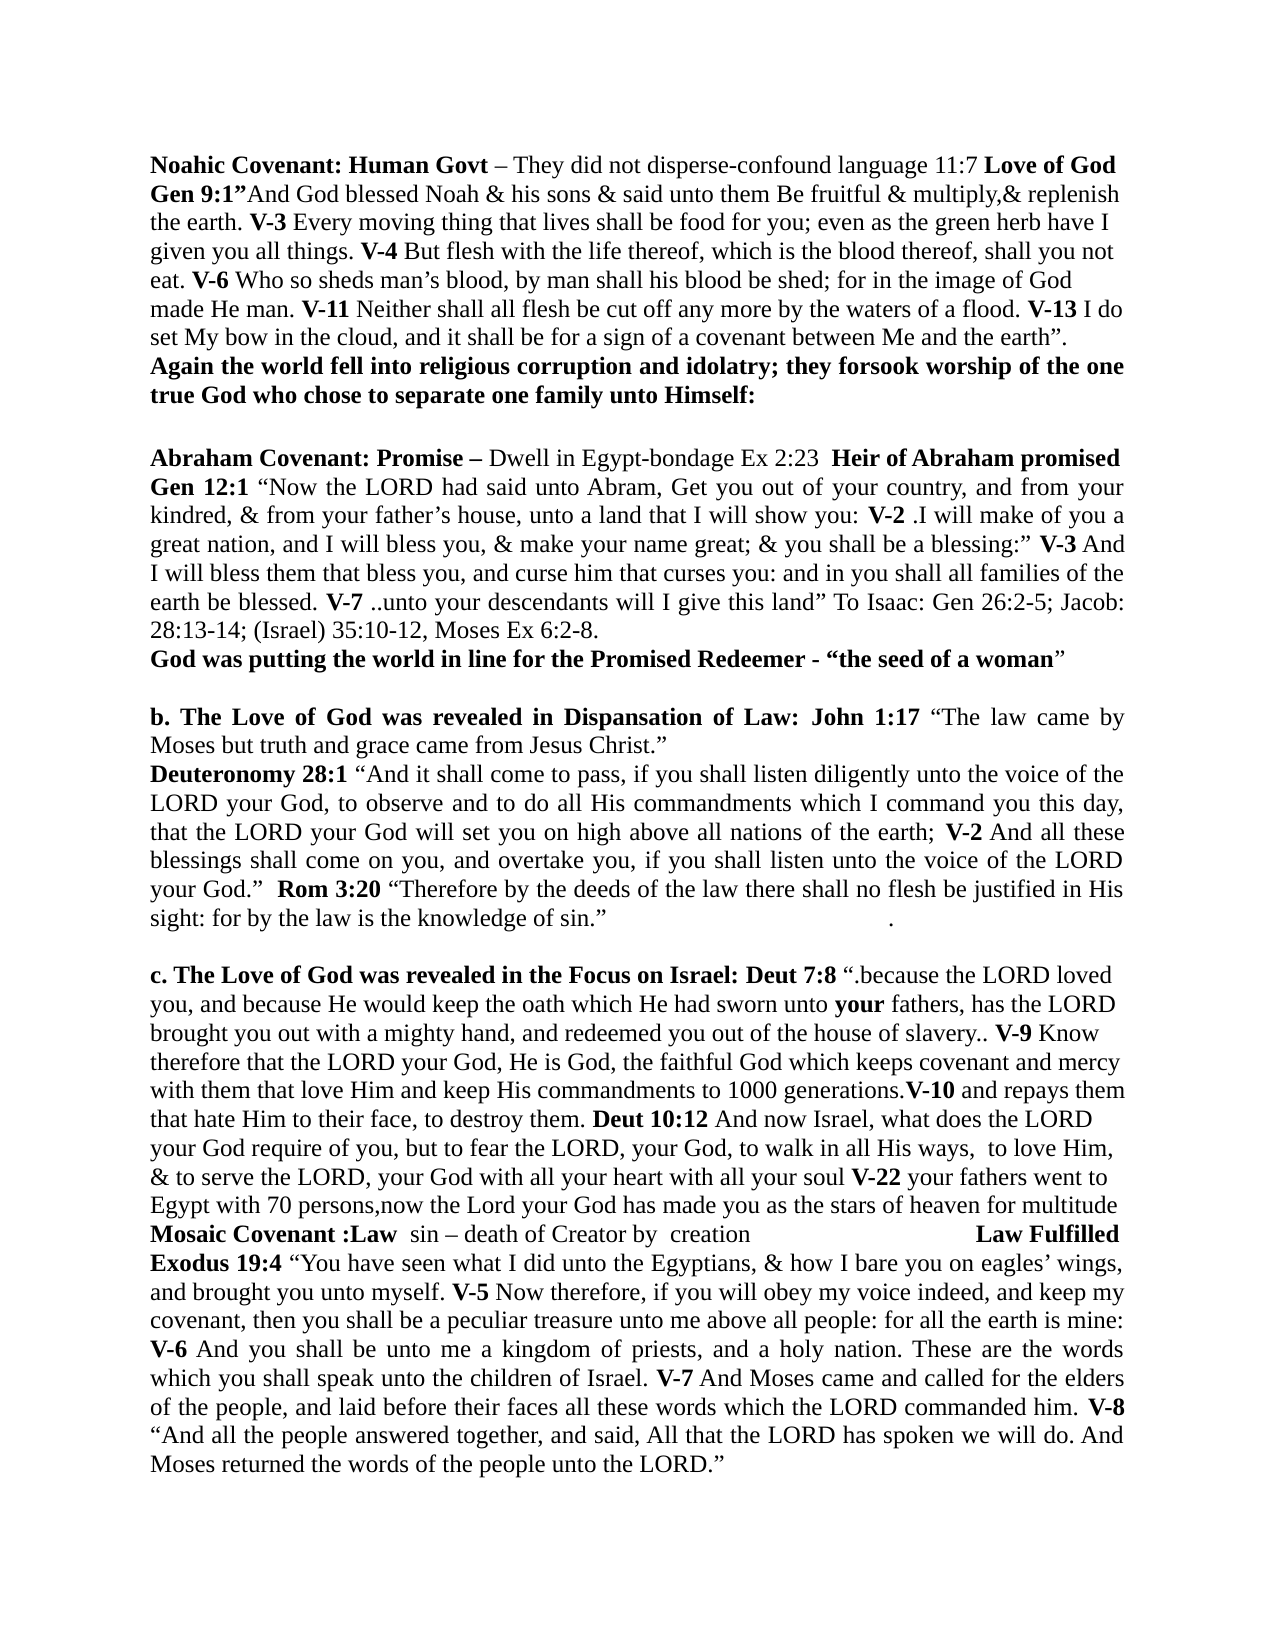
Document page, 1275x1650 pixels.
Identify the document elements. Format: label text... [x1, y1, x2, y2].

text Gen 12:1 “Now the LORD had said unto Abram, Get you out of your country, and from your kindred, & from your father’s house, unto a land that I will show you: V-2 .I will make of you a great nation, and I will bless you, & make your name great; & you shall be a blessing:” V-3 And I will bless them that bless you, and curse him that curses you: and in you shall all families of the earth be blessed. V-7 ..unto your descendants will I give this land” To Isaac: Gen 26:2-5; Jacob: 28:13-14; (Israel) 35:10-12, Moses Ex 6:2-8. [150, 472, 1125, 644]
text Abraham Covenant: Promise – Dwell in Egypt-bondage Ex 2:23 Heir of Abraham promised [150, 443, 1125, 472]
text God was putting the world in line for the Promised Redeemer - “the seed of a woman” [150, 644, 1125, 673]
text Noahic Covenant: Human Govt – They did not disperse-confound language 11:7 Love of God Gen 9:1”And God blessed Noah & his sons & said unto them Be fruitful & multiply,& replenish the earth. V-3 Every moving thing that lives shall be food for you; even as the green herb have I given you all things. V-4 But flesh with the life thereof, which is the blood thereof, shall you not eat. V-6 Who so sheds man’s blood, by man shall his blood be shed; for in the image of God made He man. V-11 Neither shall all flesh be cut off any more by the waters of a flood. V-13 I do set My bow in the cloud, and it shall be for a sign of a covenant between Me and the earth”. [150, 150, 1125, 351]
text Again the world fell into religious corruption and idolatry; they forsook worship of the one true God who chose to separate one family unto Himself: [150, 351, 1125, 409]
text c. The Love of God was revealed in the Focus on Israel: Deut 7:8 “.because the LORD loved you, and because He would keep the oath which He had sworn unto your fathers, has the LORD brought you out with a mighty hand, and redeemed you out of the house of slavery.. V-9 Know therefore that the LORD your God, He is God, the faithful God which keeps covenant and mercy with them that love Him and keep His commandments to 1000 generations.V-10 and repays them that hate Him to their face, to destroy them. Deut 10:12 And now Israel, what does the LORD your God require of you, but to fear the LORD, your God, to walk in all His ways, to love Him, & to serve the LORD, your God with all your heart with all your soul V-22 your fathers went to Egypt with 70 persons,now the Lord your God has made you as the stars of heaven for multitude [150, 960, 1125, 1219]
text Exodus 19:4 “You have seen what I did unto the Egyptians, & how I bare you on eagles’ wings, and brought you unto myself. V-5 Now therefore, if you will obey my voice indeed, and keep my covenant, then you shall be a peculiar treasure unto me above all people: for all the earth is mine: V-6 And you shall be unto me a kingdom of priests, and a holy nation. These are the words which you shall speak unto the children of Israel. V-7 And Moses came and called for the elders of the people, and laid before their faces all these words which the LORD commanded him. V-8 “And all the people answered together, and said, All that the LORD has spoken we will do. And Moses returned the words of the people unto the LORD.” [150, 1248, 1125, 1478]
text Deuteronomy 28:1 “And it shall come to pass, if you shall listen diligently unto the voice of the LORD your God, to observe and to do all His commandments which I command you this day, that the LORD your God will set you on high above all nations of the earth; V-2 And all these blessings shall come on you, and overtake you, if you shall listen unto the voice of the LORD your God.” Rom 3:20 “Therefore by the deeds of the law there shall no flesh be justified in His sight: for by the law is the knowledge of sin.” . [150, 759, 1125, 932]
text b. The Love of God was revealed in Dispansation of Law: John 1:17 “The law came by Moses but truth and grace came from Jesus Christ.” [150, 702, 1125, 759]
text Mosaic Covenant :Law sin – death of Creator by creation Law Fulfilled [150, 1219, 1125, 1248]
